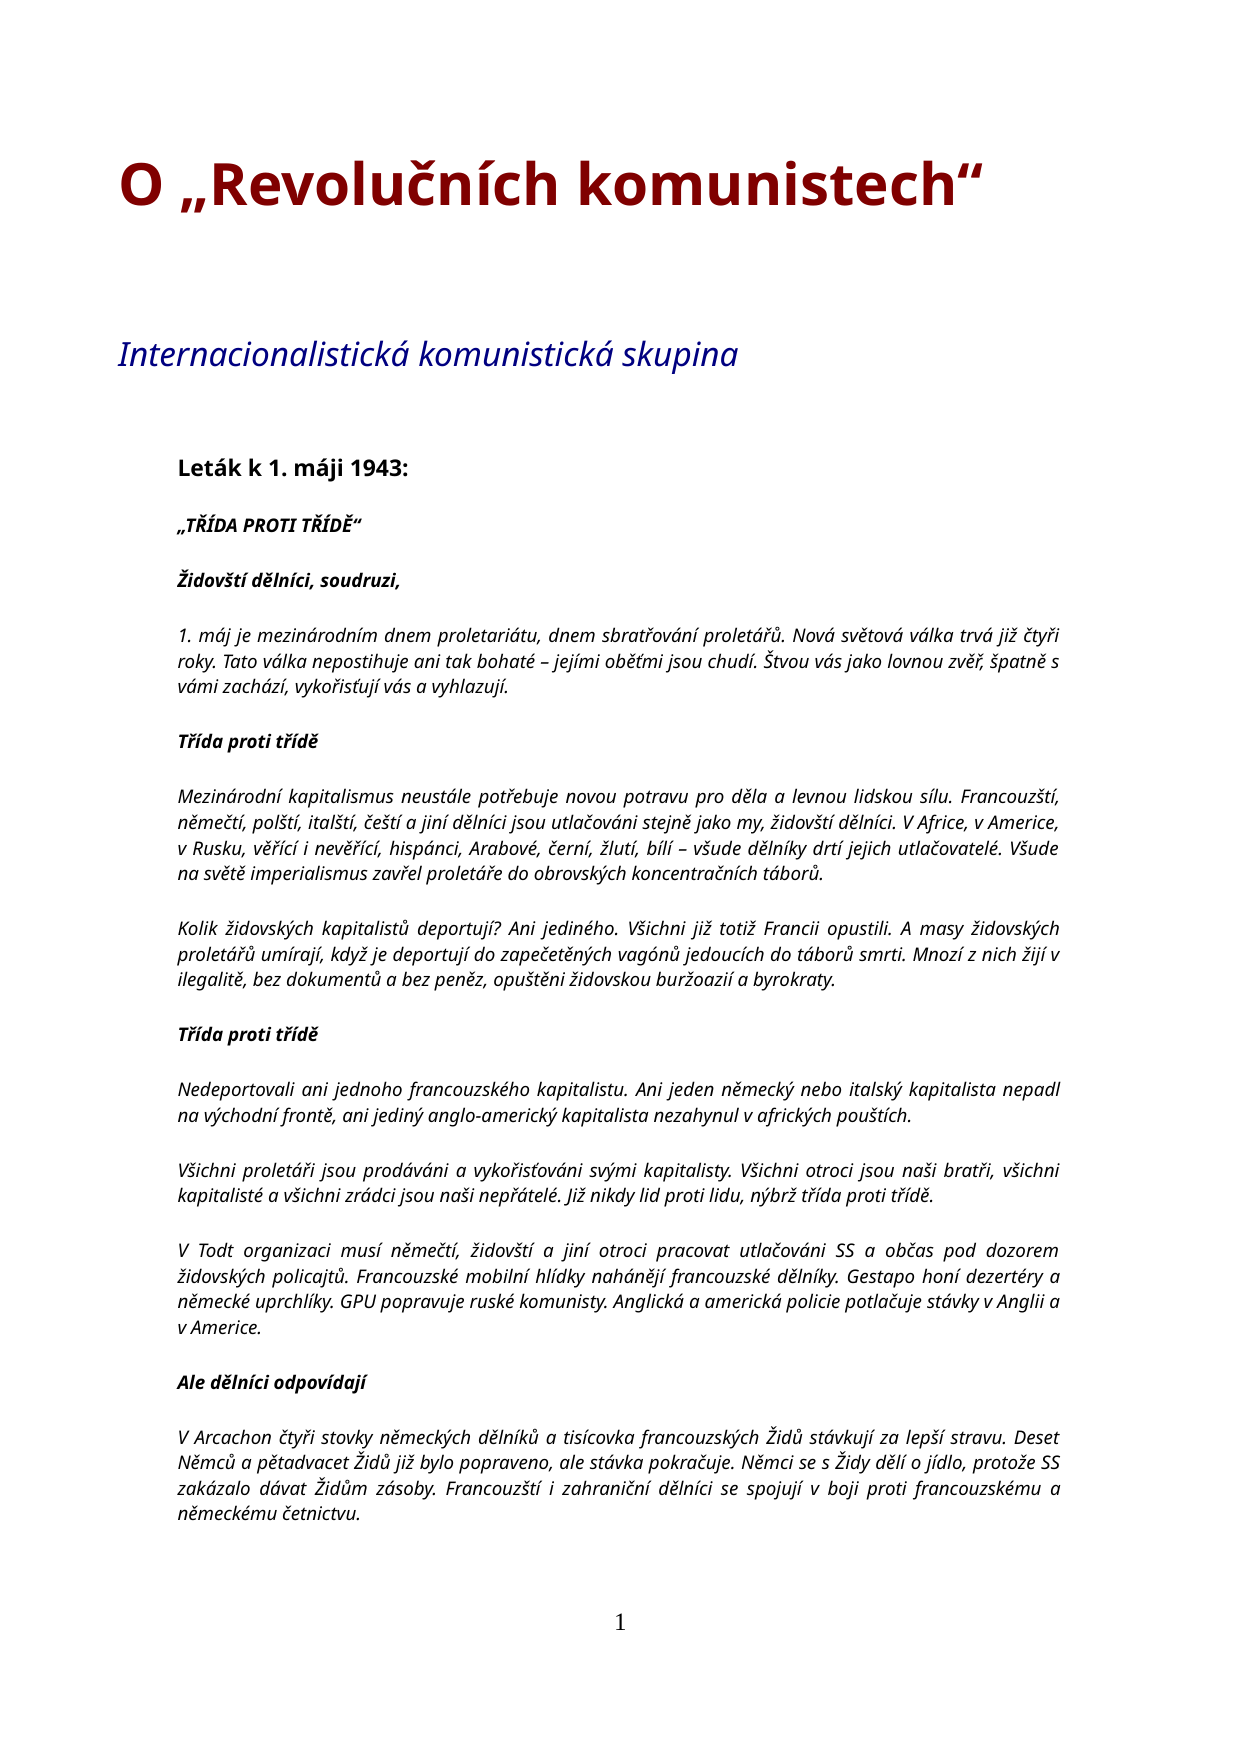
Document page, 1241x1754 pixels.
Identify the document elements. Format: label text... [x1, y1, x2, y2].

text V Todt organizaci musí němečtí, židovští a jiní otroci pracovat utlačováni SS a občas pod dozorem židovských policajtů. Francouzské mobilní hlídky nahánějí francouzské dělníky. Gestapo honí dezertéry a německé uprchlíky. GPU popravuje ruské komunisty. Anglická a americká policie potlačuje stávky v Anglii a v Americe. [177, 1237, 1063, 1339]
subtitle O „Revolučních komunistech“ [118, 143, 1122, 223]
subtitle Leták k 1. máji 1943: [177, 452, 1063, 483]
subtitle Třída proti třídě [177, 729, 1063, 754]
subtitle „TŘÍDA PROTI TŘÍDĚ“ [177, 513, 1063, 538]
text 1. máj je mezinárodním dnem proletariátu, dnem sbratřování proletářů. Nová světová válka trvá již čtyři roky. Tato válka nepostihuje ani tak bohaté – jejími oběťmi jsou chudí. Štvou vás jako lovnou zvěř, špatně s vámi zachází, vykořisťují vás a vyhlazují. [177, 623, 1063, 699]
subtitle Židovští dělníci, soudruzi, [177, 568, 1063, 593]
text Internacionalistická komunistická skupina [118, 331, 1122, 376]
text Kolik židovských kapitalistů deportují? Ani jediného. Všichni již totiž Francii opustili. A masy židovských proletářů umírají, když je deportují do zapečetěných vagónů jedoucích do táborů smrti. Mnozí z nich žijí v ilegalitě, bez dokumentů a bez peněz, opuštěni židovskou buržoazií a byrokraty. [177, 915, 1063, 992]
text Všichni proletáři jsou prodáváni a vykořisťováni svými kapitalisty. Všichni otroci jsou naši bratři, všichni kapitalisté a všichni zrádci jsou naši nepřátelé. Již nikdy lid proti lidu, nýbrž třída proti třídě. [177, 1157, 1063, 1208]
text Nedeportovali ani jednoho francouzského kapitalistu. Ani jeden německý nebo italský kapitalista nepadl na východní frontě, ani jediný anglo-americký kapitalista nezahynul v afrických pouštích. [177, 1076, 1063, 1127]
subtitle Třída proti třídě [177, 1021, 1063, 1047]
subtitle Ale dělníci odpovídají [177, 1369, 1063, 1394]
text V Arcachon čtyři stovky německých dělníků a tisícovka francouzských Židů stávkují za lepší stravu. Deset Němců a pětadvacet Židů již bylo popraveno, ale stávka pokračuje. Němci se s Židy dělí o jídlo, protože SS zakázalo dávat Židům zásoby. Francouzští i zahraniční dělníci se spojují v boji proti francouzskému a německému četnictvu. [177, 1424, 1063, 1526]
text Mezinárodní kapitalismus neustále potřebuje novou potravu pro děla a levnou lidskou sílu. Francouzští, němečtí, polští, italští, čeští a jiní dělníci jsou utlačováni stejně jako my, židovští dělníci. V Africe, v Americe, v Rusku, věřící i nevěřící, hispánci, Arabové, černí, žlutí, bílí – všude dělníky drtí jejich utlačovatelé. Všude na světě imperialismus zavřel proletáře do obrovských koncentračních táborů. [177, 784, 1063, 886]
